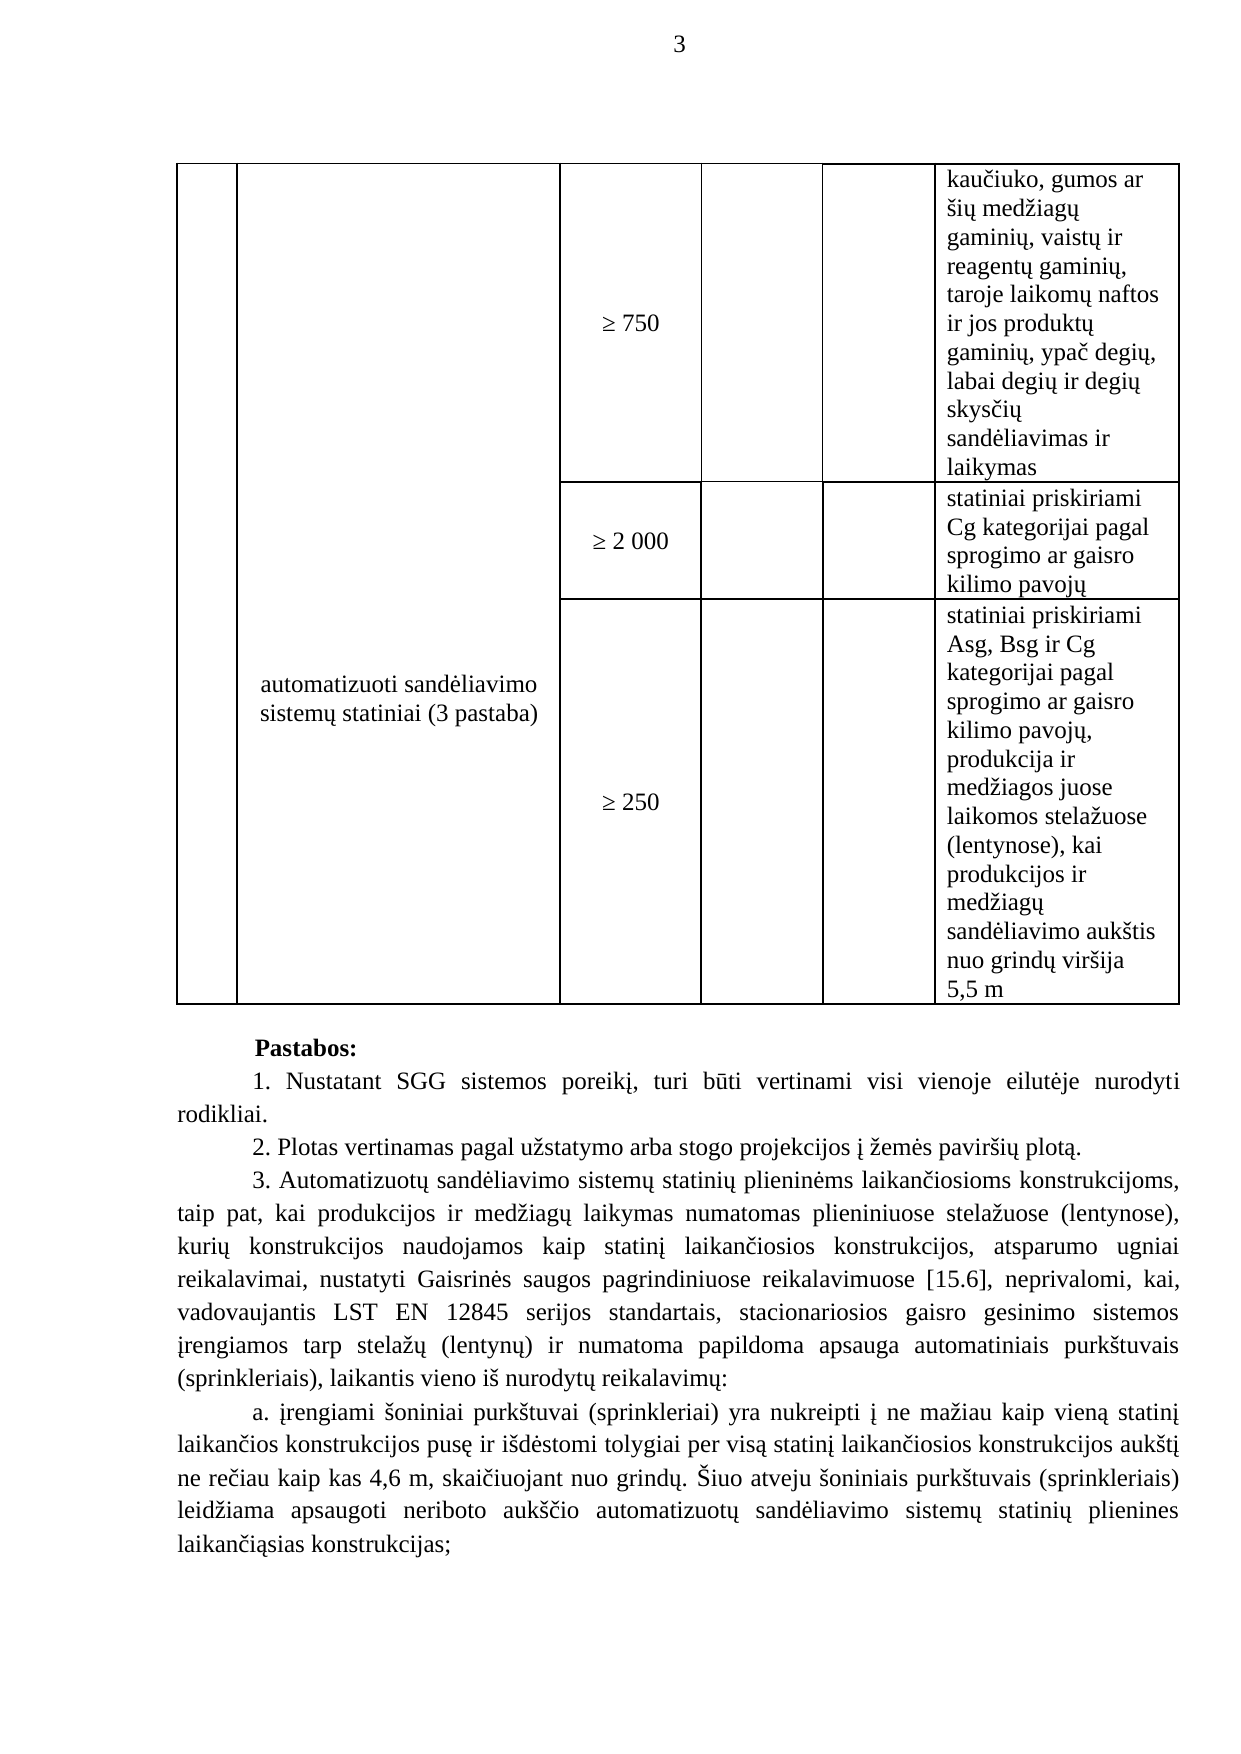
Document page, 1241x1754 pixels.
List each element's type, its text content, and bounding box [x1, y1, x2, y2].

table_cell statiniai priskiriami Asg, Bsg ir Cg kategorijai pagal sprogimo ar gaisro kilimo pavojų, produkcija ir medžiagos juose laikomos stelažuose (lentynose), kai produkcijos ir medžiagų sandėliavimo aukštis nuo grindų viršija 5,5 m [936, 600, 1178, 1002]
table_cell [702, 600, 822, 1002]
table_cell [824, 600, 934, 1002]
table_cell [702, 164, 822, 481]
table_cell kaučiuko, gumos ar šių medžiagų gaminių, vaistų ir reagentų gaminių, taroje laikomų naftos ir jos produktų gaminių, ypač degių, labai degių ir degių skysčių sandėliavimas ir laikymas [936, 165, 1178, 481]
text Pastabos: [177, 1033, 1182, 1062]
table_cell automatizuoti sandėliavimo sistemų statiniai (3 pastaba) [238, 164, 559, 1002]
table_cell [823, 165, 934, 481]
table_cell [178, 164, 236, 1002]
table_cell ≥ 750 [561, 164, 701, 481]
table_cell ≥ 250 [561, 600, 700, 1002]
text 1. Nustatant SGG sistemos poreikį, turi būti vertinami visi vienoje eilutėje nurodyti rodikliai. [177, 1066, 1180, 1128]
text 3. Automatizuotų sandėliavimo sistemų statinių plieninėms laikančiosioms konstrukcijoms, taip pat, kai produkcijos ir medžiagų laikymas numatomas plieniniuose stelažuose (lentynose), kurių konstrukcijos naudojamos kaip statinį laikančiosios konstrukcijos, atsparumo ugniai reikalavimai, nustatyti Gaisrinės saugos pagrindiniuose reikalavimuose [15.6], neprivalomi, kai, vadovaujantis LST EN 12845 serijos standartais, stacionariosios gaisro gesinimo sistemos įrengiamos tarp stelažų (lentynų) ir numatoma papildoma apsauga automatiniais purkštuvais (sprinkleriais), laikantis vieno iš nurodytų reikalavimų: [177, 1165, 1180, 1392]
table_cell [702, 482, 822, 598]
table_cell ≥ 2 000 [561, 483, 700, 598]
text a. įrengiami šoniniai purkštuvai (sprinkleriai) yra nukreipti į ne mažiau kaip vieną statinį laikančios konstrukcijos pusę ir išdėstomi tolygiai per visą statinį laikančiosios konstrukcijos aukštį ne rečiau kaip kas 4,6 m, skaičiuojant nuo grindų. Šiuo atveju šoniniais purkštuvais (sprinkleriais) leidžiama apsaugoti neriboto aukščio automatizuotų sandėliavimo sistemų statinių plienines laikančiąsias konstrukcijas; [177, 1397, 1180, 1557]
text 2. Plotas vertinamas pagal užstatymo arba stogo projekcijos į žemės paviršių plotą. [177, 1132, 1180, 1161]
table_cell [824, 483, 934, 598]
table_cell statiniai priskiriami Cg kategorijai pagal sprogimo ar gaisro kilimo pavojų [936, 483, 1178, 598]
